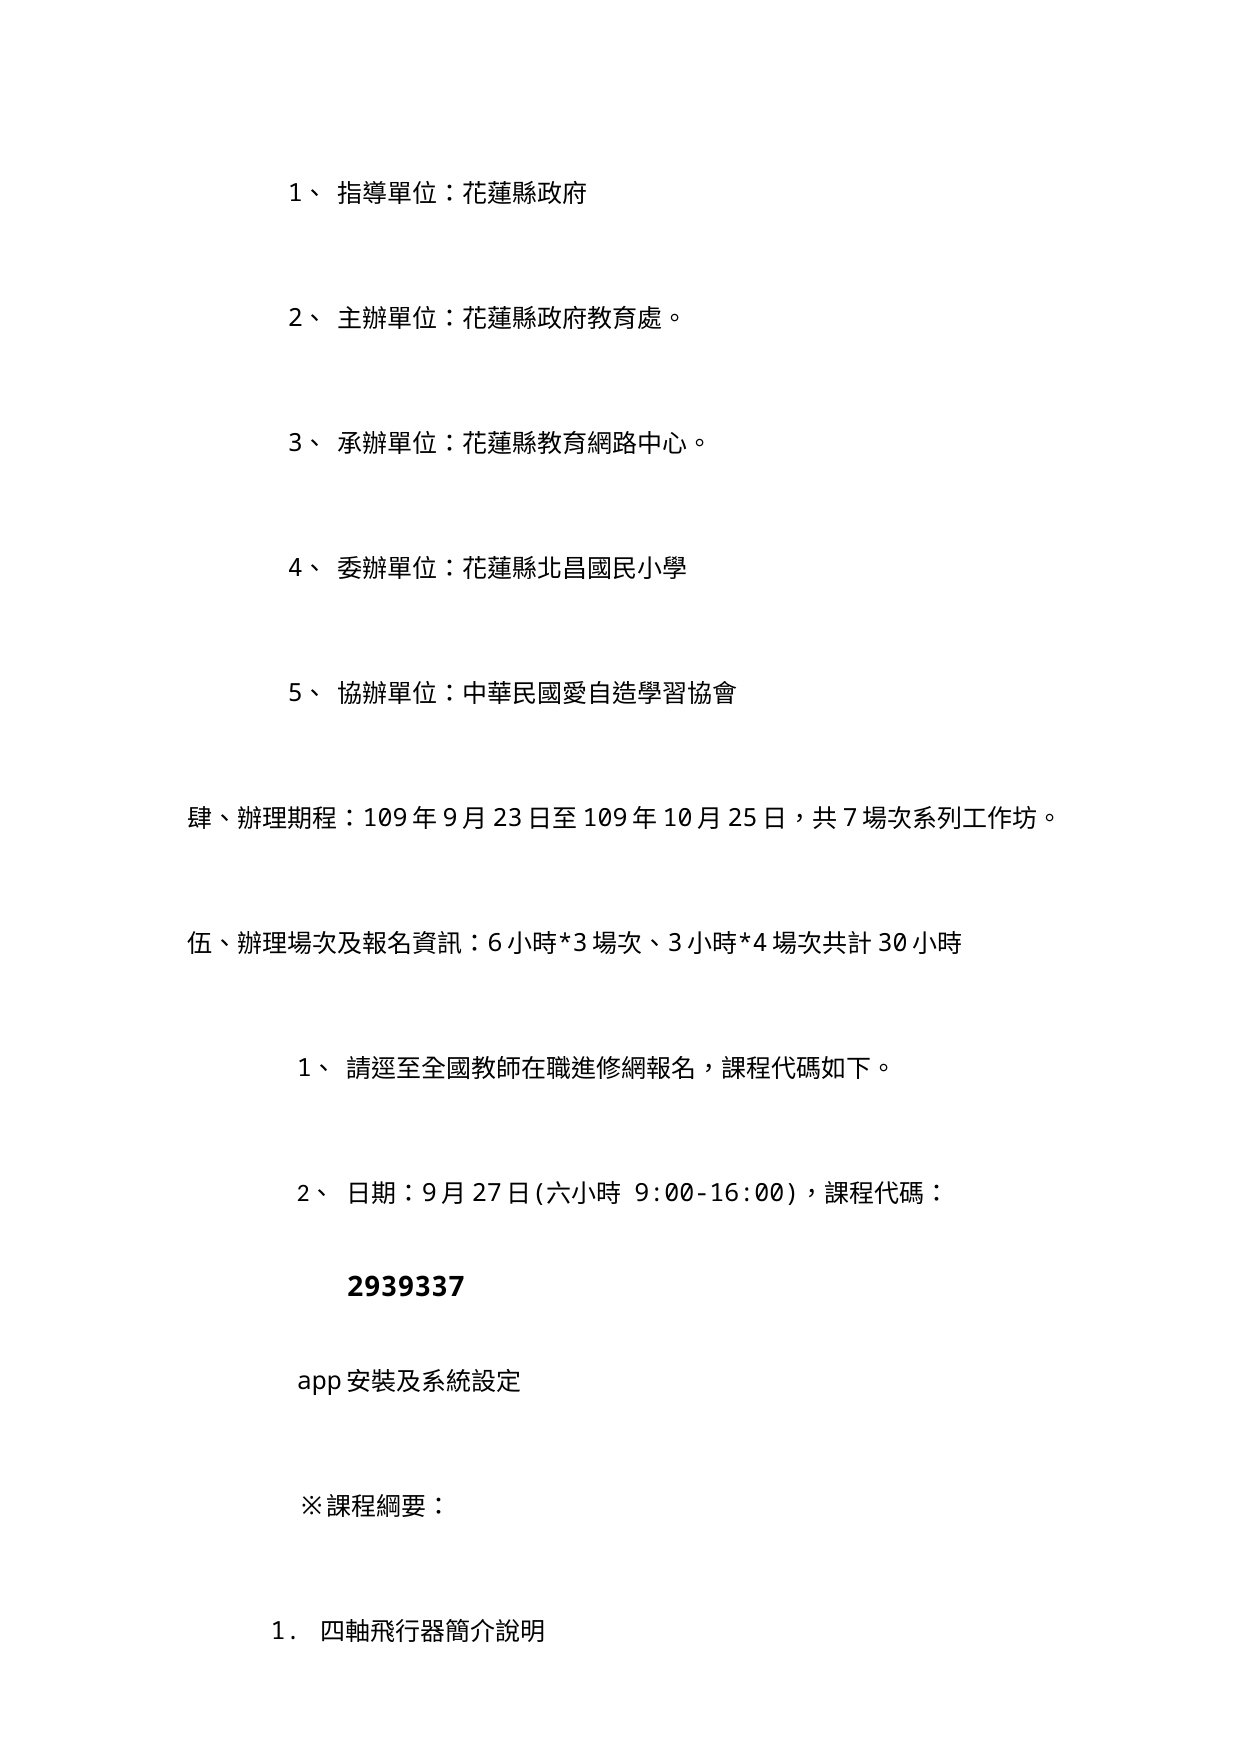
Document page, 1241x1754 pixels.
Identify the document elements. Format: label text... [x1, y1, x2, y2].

text app安裝及系統設定 [297, 1338, 1053, 1400]
list 協辦單位：中華民國愛自造學習協會 [288, 650, 1053, 713]
list 請逕至全國教師在職進修網報名，課程代碼如下。 [297, 1025, 1053, 1088]
list 四軸飛行器簡介說明 [270, 1588, 1053, 1650]
list 委辦單位：花蓮縣北昌國民小學 [288, 525, 1053, 588]
list 日期：9月27日(六小時 9:00-16:00)，課程代碼：2939337 [297, 1150, 1053, 1307]
list 主辦單位：花蓮縣政府教育處。 [288, 275, 1053, 338]
list 辦理場次及報名資訊：6小時*3場次、3小時*4場次共計30小時 [187, 900, 1053, 963]
text ※課程綱要： [297, 1463, 1053, 1525]
list 指導單位：花蓮縣政府 [288, 150, 1053, 213]
list 承辦單位：花蓮縣教育網路中心。 [288, 400, 1053, 463]
list 辦理期程：109年9月23日至109年10月25日，共7場次系列工作坊。 [187, 775, 1053, 838]
